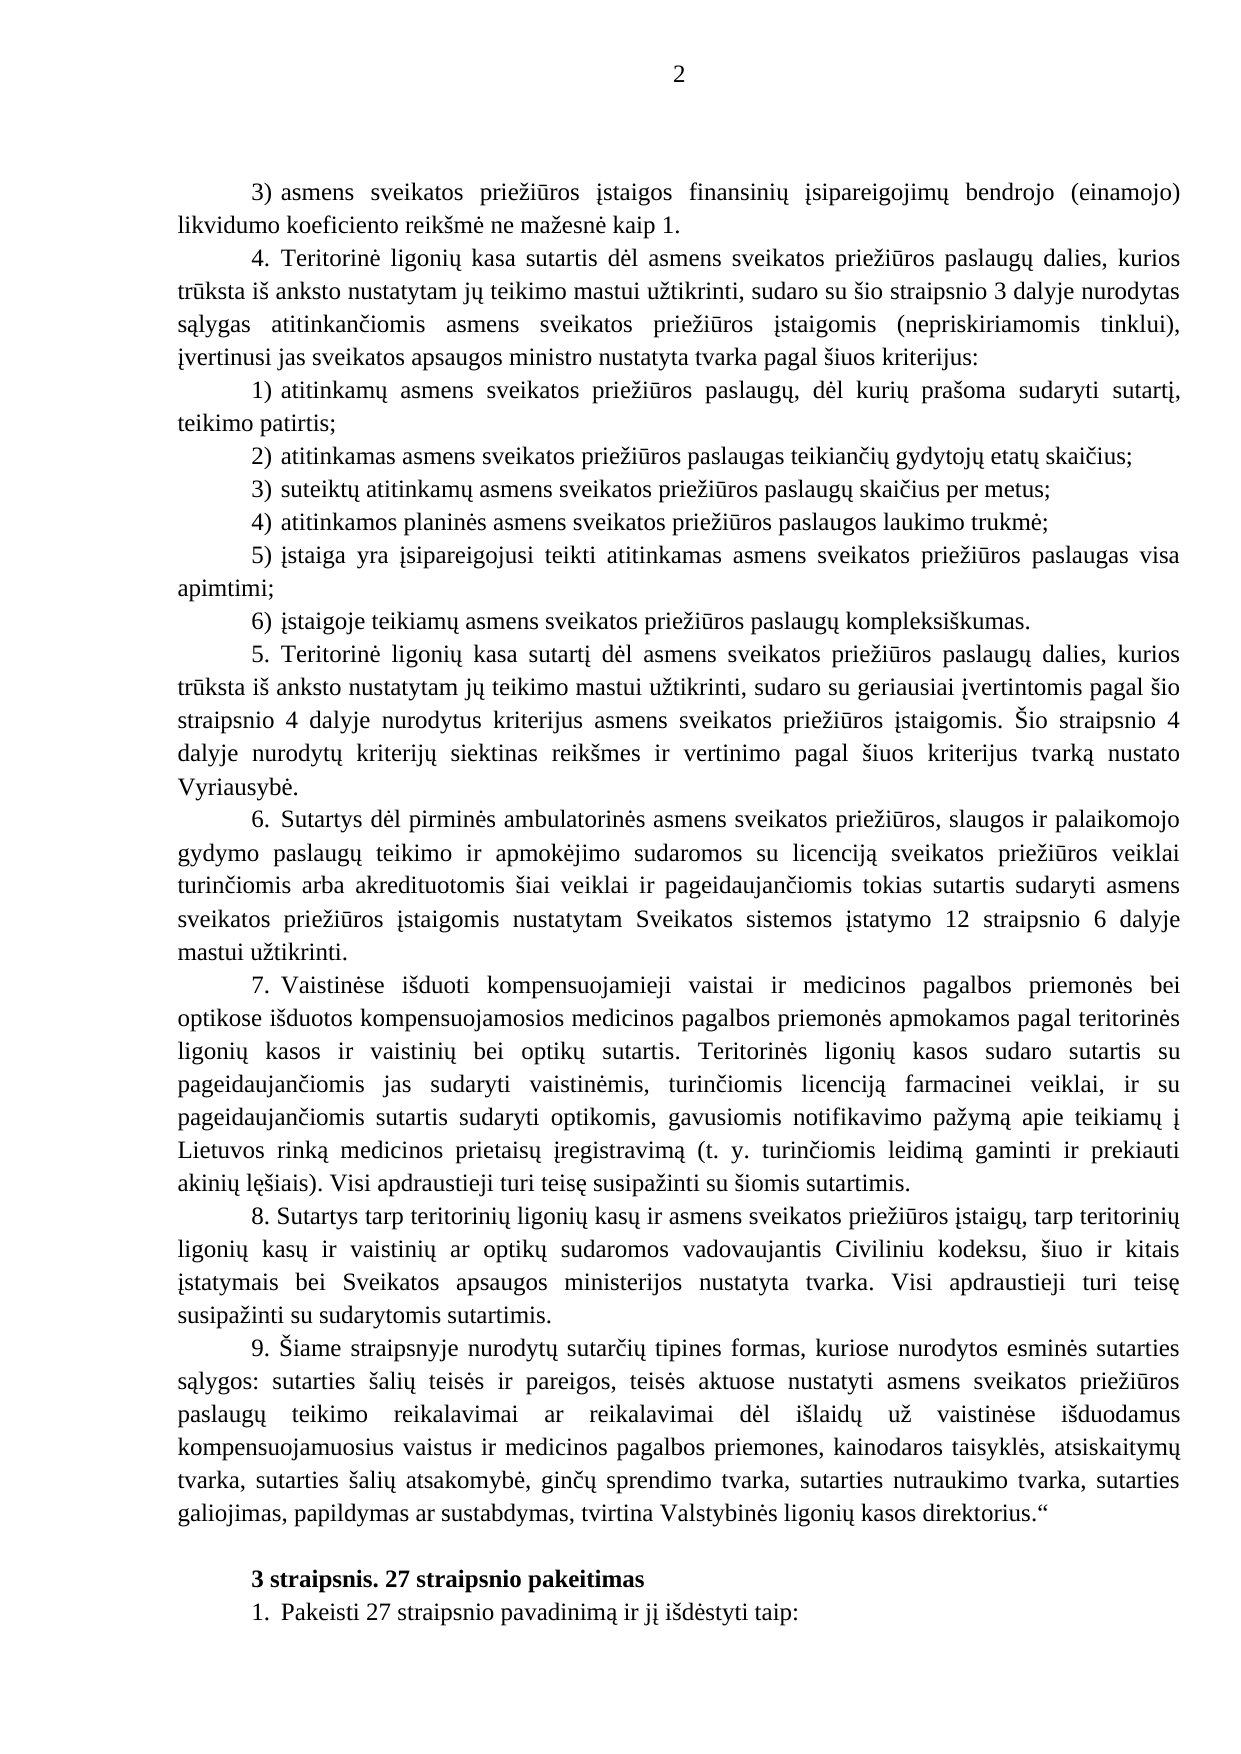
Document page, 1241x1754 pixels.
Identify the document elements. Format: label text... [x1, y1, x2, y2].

text 1. Pakeisti 27 straipsnio pavadinimą ir jį išdėstyti taip: [177, 1597, 1181, 1626]
text 9. Šiame straipsnyje nurodytų sutarčių tipines formas, kuriose nurodytos esminės sutarties sąlygos: sutarties šalių teisės ir pareigos, teisės aktuose nustatyti asmens sveikatos priežiūros paslaugų teikimo reikalavimai ar reikalavimai dėl išlaidų už vaistinėse išduodamus kompensuojamuosius vaistus ir medicinos pagalbos priemones, kainodaros taisyklės, atsiskaitymų tvarka, sutarties šalių atsakomybė, ginčų sprendimo tvarka, sutarties nutraukimo tvarka, sutarties galiojimas, papildymas ar sustabdymas, tvirtina Valstybinės ligonių kasos direktorius.“ [177, 1333, 1181, 1527]
text 3) suteiktų atitinkamų asmens sveikatos priežiūros paslaugų skaičius per metus; [177, 474, 1181, 503]
text 8. Sutartys tarp teritorinių ligonių kasų ir asmens sveikatos priežiūros įstaigų, tarp teritorinių ligonių kasų ir vaistinių ar optikų sudaromos vadovaujantis Civiliniu kodeksu, šiuo ir kitais įstatymais bei Sveikatos apsaugos ministerijos nustatyta tvarka. Visi apdraustieji turi teisę susipažinti su sudarytomis sutartimis. [177, 1201, 1181, 1329]
text 4. Teritorinė ligonių kasa sutartis dėl asmens sveikatos priežiūros paslaugų dalies, kurios trūksta iš anksto nustatytam jų teikimo mastui užtikrinti, sudaro su šio straipsnio 3 dalyje nurodytas sąlygas atitinkančiomis asmens sveikatos priežiūros įstaigomis (nepriskiriamomis tinklui), įvertinusi jas sveikatos apsaugos ministro nustatyta tvarka pagal šiuos kriterijus: [177, 243, 1181, 371]
text 5. Teritorinė ligonių kasa sutartį dėl asmens sveikatos priežiūros paslaugų dalies, kurios trūksta iš anksto nustatytam jų teikimo mastui užtikrinti, sudaro su geriausiai įvertintomis pagal šio straipsnio 4 dalyje nurodytus kriterijus asmens sveikatos priežiūros įstaigomis. Šio straipsnio 4 dalyje nurodytų kriterijų siektinas reikšmes ir vertinimo pagal šiuos kriterijus tvarką nustato Vyriausybė. [177, 639, 1181, 800]
text 7. Vaistinėse išduoti kompensuojamieji vaistai ir medicinos pagalbos priemonės bei optikose išduotos kompensuojamosios medicinos pagalbos priemonės apmokamos pagal teritorinės ligonių kasos ir vaistinių bei optikų sutartis. Teritorinės ligonių kasos sudaro sutartis su pageidaujančiomis jas sudaryti vaistinėmis, turinčiomis licenciją farmacinei veiklai, ir su pageidaujančiomis sutartis sudaryti optikomis, gavusiomis notifikavimo pažymą apie teikiamų į Lietuvos rinką medicinos prietaisų įregistravimą (t. y. turinčiomis leidimą gaminti ir prekiauti akinių lęšiais). Visi apdraustieji turi teisę susipažinti su šiomis sutartimis. [177, 970, 1181, 1197]
text 6) įstaigoje teikiamų asmens sveikatos priežiūros paslaugų kompleksiškumas. [177, 606, 1181, 635]
text 5) įstaiga yra įsipareigojusi teikti atitinkamas asmens sveikatos priežiūros paslaugas visa apimtimi; [177, 540, 1181, 602]
text 3) asmens sveikatos priežiūros įstaigos finansinių įsipareigojimų bendrojo (einamojo) likvidumo koeficiento reikšmė ne mažesnė kaip 1. [177, 177, 1181, 239]
text 1) atitinkamų asmens sveikatos priežiūros paslaugų, dėl kurių prašoma sudaryti sutartį, teikimo patirtis; [177, 375, 1181, 437]
text 6. Sutartys dėl pirminės ambulatorinės asmens sveikatos priežiūros, slaugos ir palaikomojo gydymo paslaugų teikimo ir apmokėjimo sudaromos su licenciją sveikatos priežiūros veiklai turinčiomis arba akredituotomis šiai veiklai ir pageidaujančiomis tokias sutartis sudaryti asmens sveikatos priežiūros įstaigomis nustatytam Sveikatos sistemos įstatymo 12 straipsnio 6 dalyje mastui užtikrinti. [177, 804, 1181, 965]
text 3 straipsnis. 27 straipsnio pakeitimas [177, 1564, 1181, 1593]
text 4) atitinkamos planinės asmens sveikatos priežiūros paslaugos laukimo trukmė; [177, 507, 1181, 536]
text 2) atitinkamas asmens sveikatos priežiūros paslaugas teikiančių gydytojų etatų skaičius; [177, 441, 1181, 470]
